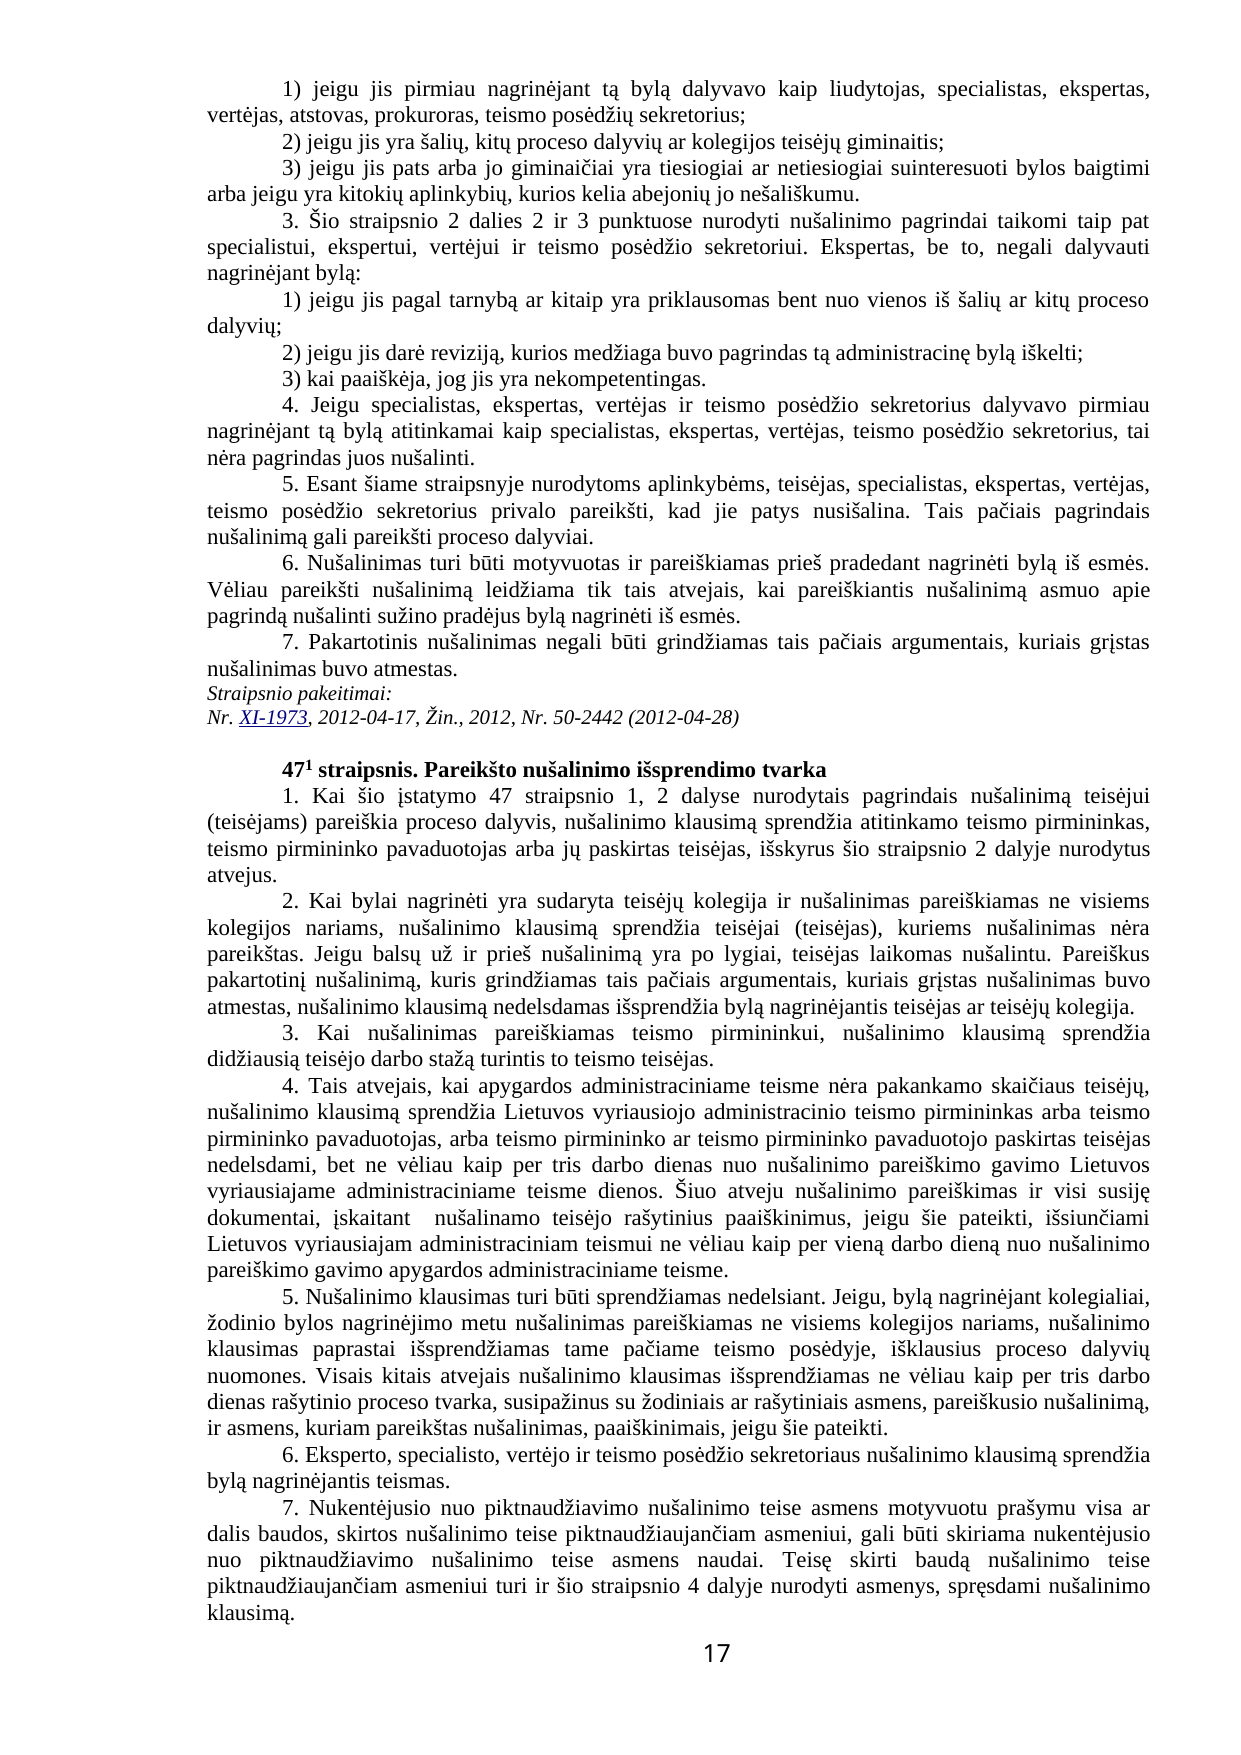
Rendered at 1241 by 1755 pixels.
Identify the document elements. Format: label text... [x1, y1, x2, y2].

text 2) jeigu jis yra šalių, kitų proceso dalyvių ar kolegijos teisėjų giminaitis; [207, 128, 1152, 154]
text 3. Kai nušalinimas pareiškiamas teismo pirmininkui, nušalinimo klausimą sprendžia didžiausią teisėjo darbo stažą turintis to teismo teisėjas. [207, 1019, 1152, 1072]
text Nr. XI-1973, 2012-04-17, Žin., 2012, Nr. 50-2442 (2012-04-28) [207, 705, 1152, 729]
text 4. Tais atvejais, kai apygardos administraciniame teisme nėra pakankamo skaičiaus teisėjų, nušalinimo klausimą sprendžia Lietuvos vyriausiojo administracinio teismo pirmininkas arba teismo pirmininko pavaduotojas, arba teismo pirmininko ar teismo pirmininko pavaduotojo paskirtas teisėjas nedelsdami, bet ne vėliau kaip per tris darbo dienas nuo nušalinimo pareiškimo gavimo Lietuvos vyriausiajame administraciniame teisme dienos. Šiuo atveju nušalinimo pareiškimas ir visi susiję dokumentai, įskaitant nušalinamo teisėjo rašytinius paaiškinimus, jeigu šie pateikti, išsiunčiami Lietuvos vyriausiajam administraciniam teismui ne vėliau kaip per vieną darbo dieną nuo nušalinimo pareiškimo gavimo apygardos administraciniame teisme. [207, 1072, 1152, 1283]
text 6. Eksperto, specialisto, vertėjo ir teismo posėdžio sekretoriaus nušalinimo klausimą sprendžia bylą nagrinėjantis teismas. [207, 1441, 1152, 1493]
text Straipsnio pakeitimai: [207, 681, 1152, 705]
text 7. Nukentėjusio nuo piktnaudžiavimo nušalinimo teise asmens motyvuotu prašymu visa ar dalis baudos, skirtos nušalinimo teise piktnaudžiaujančiam asmeniui, gali būti skiriama nukentėjusio nuo piktnaudžiavimo nušalinimo teise asmens naudai. Teisę skirti baudą nušalinimo teise piktnaudžiaujančiam asmeniui turi ir šio straipsnio 4 dalyje nurodyti asmenys, spręsdami nušalinimo klausimą. [207, 1493, 1152, 1625]
text 5. Nušalinimo klausimas turi būti sprendžiamas nedelsiant. Jeigu, bylą nagrinėjant kolegialiai, žodinio bylos nagrinėjimo metu nušalinimas pareiškiamas ne visiems kolegijos nariams, nušalinimo klausimas paprastai išsprendžiamas tame pačiame teismo posėdyje, išklausius proceso dalyvių nuomones. Visais kitais atvejais nušalinimo klausimas išsprendžiamas ne vėliau kaip per tris darbo dienas rašytinio proceso tvarka, susipažinus su žodiniais ar rašytiniais asmens, pareiškusio nušalinimą, ir asmens, kuriam pareikštas nušalinimas, paaiškinimais, jeigu šie pateikti. [207, 1283, 1152, 1441]
text 2) jeigu jis darė reviziją, kurios medžiaga buvo pagrindas tą administracinę bylą iškelti; [207, 338, 1152, 365]
text 5. Esant šiame straipsnyje nurodytoms aplinkybėms, teisėjas, specialistas, ekspertas, vertėjas, teismo posėdžio sekretorius privalo pareikšti, kad jie patys nusišalina. Tais pačiais pagrindais nušalinimą gali pareikšti proceso dalyviai. [207, 470, 1152, 549]
text 471 straipsnis. Pareikšto nušalinimo išsprendimo tvarka [207, 756, 1152, 782]
text 1) jeigu jis pagal tarnybą ar kitaip yra priklausomas bent nuo vienos iš šalių ar kitų proceso dalyvių; [207, 286, 1152, 338]
text 3. Šio straipsnio 2 dalies 2 ir 3 punktuose nurodyti nušalinimo pagrindai taikomi taip pat specialistui, ekspertui, vertėjui ir teismo posėdžio sekretoriui. Ekspertas, be to, negali dalyvauti nagrinėjant bylą: [207, 207, 1152, 286]
text 6. Nušalinimas turi būti motyvuotas ir pareiškiamas prieš pradedant nagrinėti bylą iš esmės. Vėliau pareikšti nušalinimą leidžiama tik tais atvejais, kai pareiškiantis nušalinimą asmuo apie pagrindą nušalinti sužino pradėjus bylą nagrinėti iš esmės. [207, 549, 1152, 628]
text 7. Pakartotinis nušalinimas negali būti grindžiamas tais pačiais argumentais, kuriais grįstas nušalinimas buvo atmestas. [207, 628, 1152, 681]
text 1) jeigu jis pirmiau nagrinėjant tą bylą dalyvavo kaip liudytojas, specialistas, ekspertas, vertėjas, atstovas, prokuroras, teismo posėdžių sekretorius; [207, 75, 1152, 128]
text 4. Jeigu specialistas, ekspertas, vertėjas ir teismo posėdžio sekretorius dalyvavo pirmiau nagrinėjant tą bylą atitinkamai kaip specialistas, ekspertas, vertėjas, teismo posėdžio sekretorius, tai nėra pagrindas juos nušalinti. [207, 391, 1152, 470]
text 3) jeigu jis pats arba jo giminaičiai yra tiesiogiai ar netiesiogiai suinteresuoti bylos baigtimi arba jeigu yra kitokių aplinkybių, kurios kelia abejonių jo nešališkumu. [207, 154, 1152, 207]
text 3) kai paaiškėja, jog jis yra nekompetentingas. [207, 365, 1152, 391]
text 1. Kai šio įstatymo 47 straipsnio 1, 2 dalyse nurodytais pagrindais nušalinimą teisėjui (teisėjams) pareiškia proceso dalyvis, nušalinimo klausimą sprendžia atitinkamo teismo pirmininkas, teismo pirmininko pavaduotojas arba jų paskirtas teisėjas, išskyrus šio straipsnio 2 dalyje nurodytus atvejus. [207, 782, 1152, 887]
text 2. Kai bylai nagrinėti yra sudaryta teisėjų kolegija ir nušalinimas pareiškiamas ne visiems kolegijos nariams, nušalinimo klausimą sprendžia teisėjai (teisėjas), kuriems nušalinimas nėra pareikštas. Jeigu balsų už ir prieš nušalinimą yra po lygiai, teisėjas laikomas nušalintu. Pareiškus pakartotinį nušalinimą, kuris grindžiamas tais pačiais argumentais, kuriais grįstas nušalinimas buvo atmestas, nušalinimo klausimą nedelsdamas išsprendžia bylą nagrinėjantis teisėjas ar teisėjų kolegija. [207, 887, 1152, 1019]
